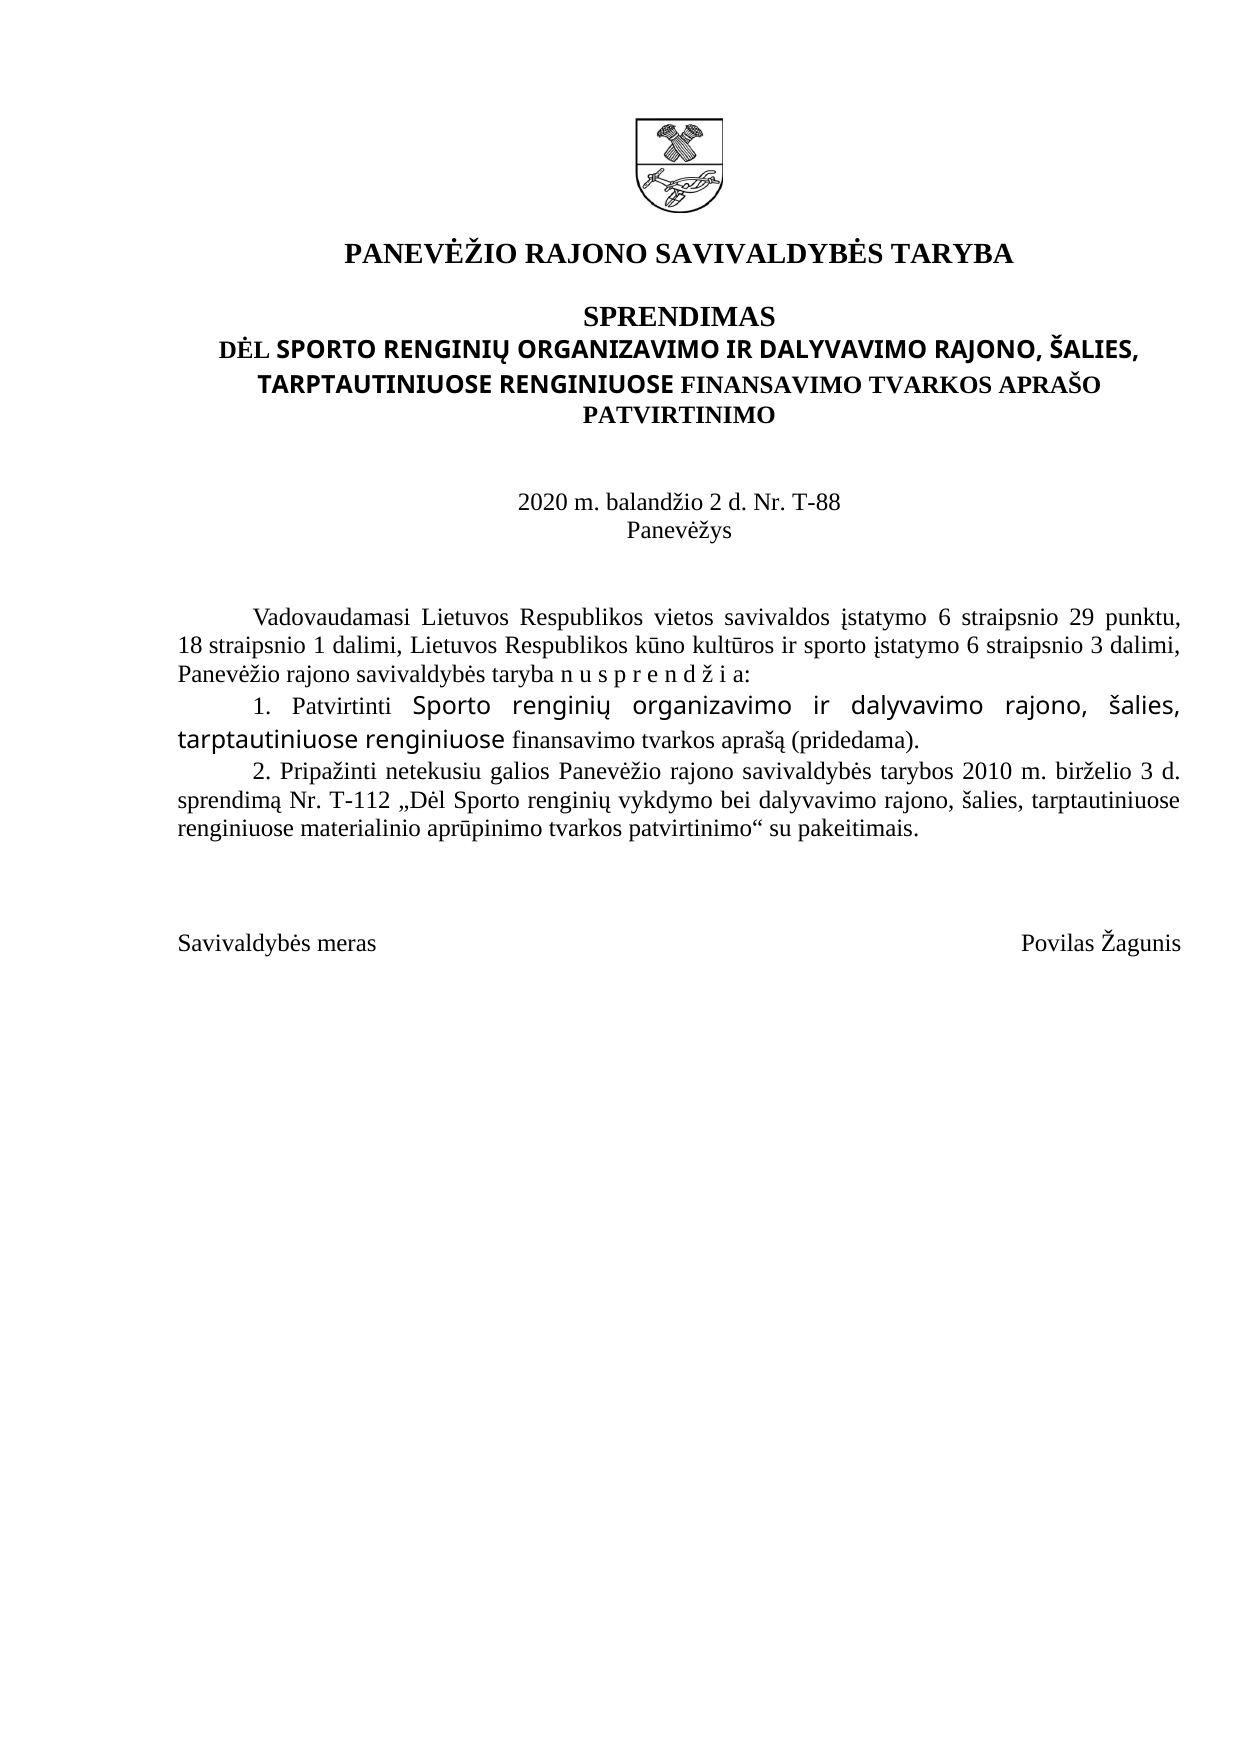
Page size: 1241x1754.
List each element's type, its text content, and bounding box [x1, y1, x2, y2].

text 2020 m. balandžio 2 d. Nr. T-88 [177, 487, 1181, 515]
text DĖL SPORTO RENGINIŲ ORGANIZAVIMO IR DALYVAVIMO RAJONO, ŠALIES, TARPTAUTINIUOSE RENGINIUOSE FINANSAVIMO TVARKOS APRAŠO PATVIRTINIMO [177, 332, 1181, 429]
text Panevėžys [177, 515, 1181, 544]
text SPRENDIMAS [177, 299, 1181, 332]
text 2. Pripažinti netekusiu galios Panevėžio rajono savivaldybės tarybos 2010 m. birželio 3 d. sprendimą Nr. T-112 „Dėl Sporto renginių vykdymo bei dalyvavimo rajono, šalies, tarptautiniuose renginiuose materialinio aprūpinimo tvarkos patvirtinimo“ su pakeitimais. [177, 756, 1181, 842]
text Savivaldybės meras Povilas Žagunis [177, 928, 1181, 957]
text 1. Patvirtinti Sporto renginių organizavimo ir dalyvavimo rajono, šalies, tarptautiniuose renginiuose finansavimo tvarkos aprašą (pridedama). [177, 688, 1181, 756]
text PANEVĖŽIO RAJONO SAVIVALDYBĖS TARYBA [177, 236, 1181, 270]
text Vadovaudamasi Lietuvos Respublikos vietos savivaldos įstatymo 6 straipsnio 29 punktu, 18 straipsnio 1 dalimi, Lietuvos Respublikos kūno kultūros ir sporto įstatymo 6 straipsnio 3 dalimi, Panevėžio rajono savivaldybės taryba nusprendžia: [177, 602, 1181, 688]
